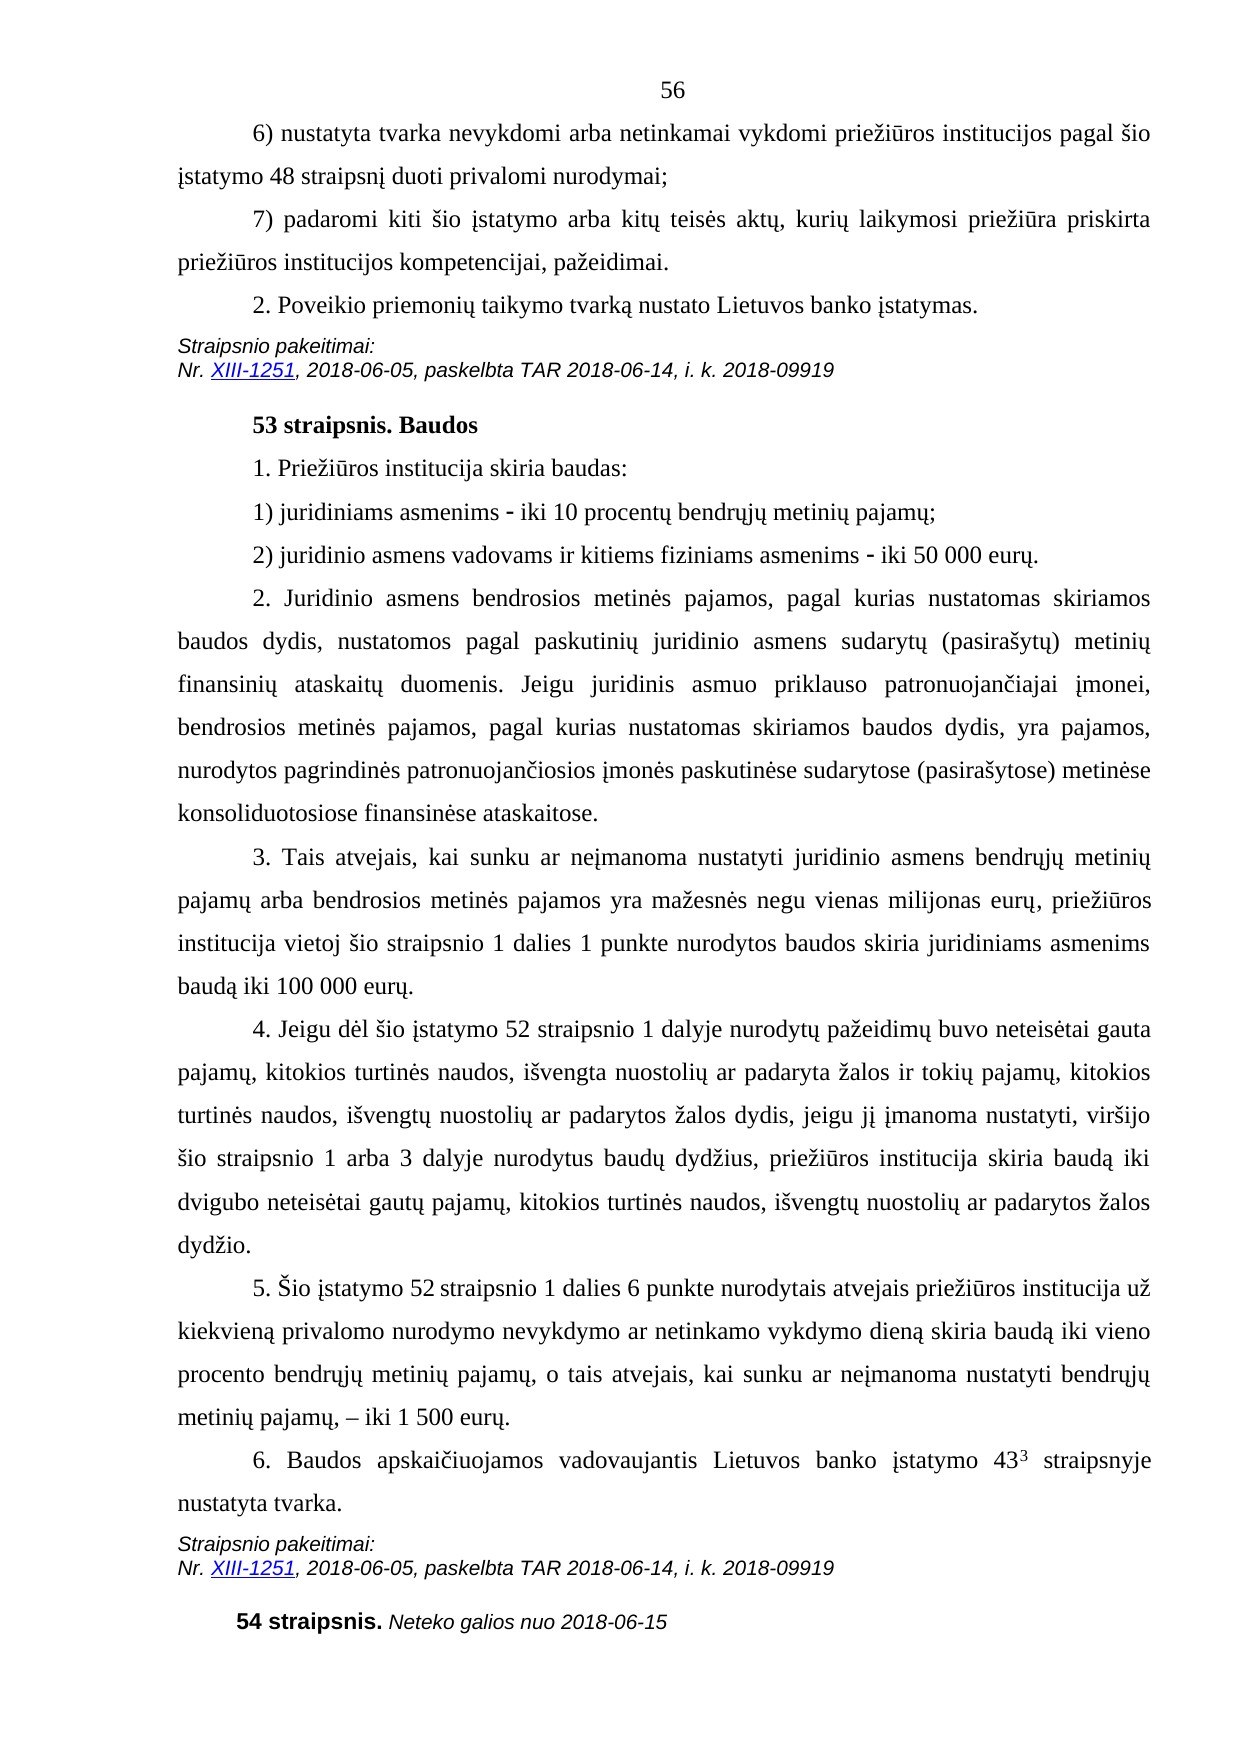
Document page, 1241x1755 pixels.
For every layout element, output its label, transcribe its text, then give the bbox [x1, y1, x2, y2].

text 53 straipsnis. Baudos [177, 410, 1152, 439]
text 2. Juridinio asmens bendrosios metinės pajamos, pagal kurias nustatomas skiriamos baudos dydis, nustatomos pagal paskutinių juridinio asmens sudarytų (pasirašytų) metinių finansinių ataskaitų duomenis. Jeigu juridinis asmuo priklauso patronuojančiajai įmonei, bendrosios metinės pajamos, pagal kurias nustatomas skiriamos baudos dydis, yra pajamos, nurodytos pagrindinės patronuojančiosios įmonės paskutinėse sudarytose (pasirašytose) metinėse konsoliduotosiose finansinėse ataskaitose. [177, 583, 1152, 827]
text 54 straipsnis. Neteko galios nuo 2018-06-15 [177, 1608, 1152, 1635]
text Nr. XIII-1251, 2018-06-05, paskelbta TAR 2018-06-14, i. k. 2018-09919 [177, 358, 1152, 382]
text 5. Šio įstatymo 52 straipsnio 1 dalies 6 punkte nurodytais atvejais priežiūros institucija už kiekvieną privalomo nurodymo nevykdymo ar netinkamo vykdymo dieną skiria baudą iki vieno procento bendrųjų metinių pajamų, o tais atvejais, kai sunku ar neįmanoma nustatyti bendrųjų metinių pajamų, – iki 1 500 eurų. [177, 1273, 1152, 1431]
text 4. Jeigu dėl šio įstatymo 52 straipsnio 1 dalyje nurodytų pažeidimų buvo neteisėtai gauta pajamų, kitokios turtinės naudos, išvengta nuostolių ar padaryta žalos ir tokių pajamų, kitokios turtinės naudos, išvengtų nuostolių ar padarytos žalos dydis, jeigu jį įmanoma nustatyti, viršijo šio straipsnio 1 arba 3 dalyje nurodytus baudų dydžius, priežiūros institucija skiria baudą iki dvigubo neteisėtai gautų pajamų, kitokios turtinės naudos, išvengtų nuostolių ar padarytos žalos dydžio. [177, 1014, 1152, 1258]
text 1) juridiniams asmenims  iki 10 procentų bendrųjų metinių pajamų; [177, 497, 1152, 525]
text Straipsnio pakeitimai: [177, 334, 1152, 358]
text 2) juridinio asmens vadovams ir kitiems fiziniams asmenims  iki 50 000 eurų. [177, 540, 1152, 568]
text Straipsnio pakeitimai: [177, 1532, 1152, 1556]
text 6. Baudos apskaičiuojamos vadovaujantis Lietuvos banko įstatymo 433 straipsnyje nustatyta tvarka. [177, 1445, 1152, 1517]
text 1. Priežiūros institucija skiria baudas: [177, 453, 1152, 482]
text 7) padaromi kiti šio įstatymo arba kitų teisės aktų, kurių laikymosi priežiūra priskirta priežiūros institucijos kompetencijai, pažeidimai. [177, 204, 1152, 276]
text 3. Tais atvejais, kai sunku ar neįmanoma nustatyti juridinio asmens bendrųjų metinių pajamų arba bendrosios metinės pajamos yra mažesnės negu vienas milijonas eurų, priežiūros institucija vietoj šio straipsnio 1 dalies 1 punkte nurodytos baudos skiria juridiniams asmenims baudą iki 100 000 eurų. [177, 842, 1152, 1000]
text Nr. XIII-1251, 2018-06-05, paskelbta TAR 2018-06-14, i. k. 2018-09919 [177, 1556, 1152, 1579]
text 2. Poveikio priemonių taikymo tvarką nustato Lietuvos banko įstatymas. [177, 291, 1152, 319]
text 6) nustatyta tvarka nevykdomi arba netinkamai vykdomi priežiūros institucijos pagal šio įstatymo 48 straipsnį duoti privalomi nurodymai; [177, 118, 1152, 190]
